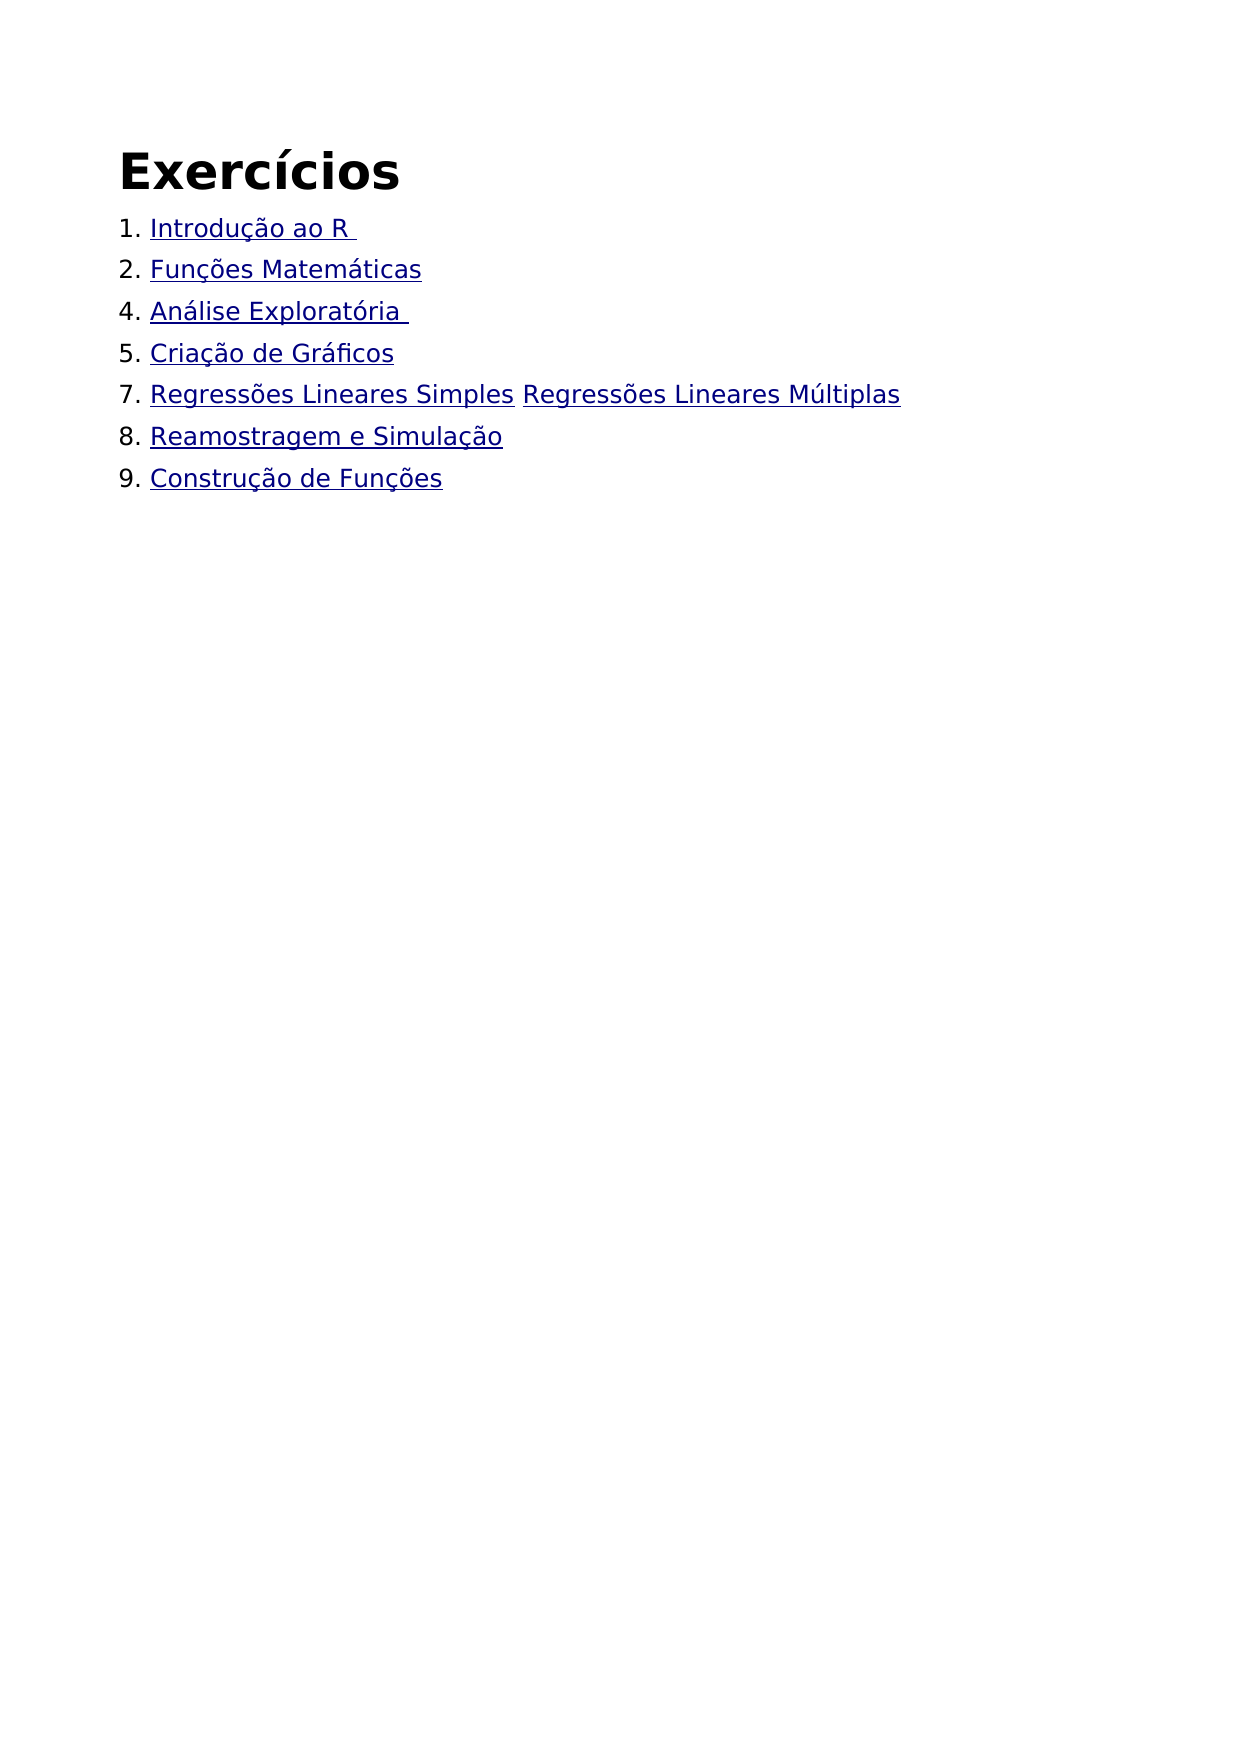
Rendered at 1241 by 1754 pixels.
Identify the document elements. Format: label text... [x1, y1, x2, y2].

text 9. Construção de Funções [118, 464, 1122, 493]
text 7. Regressões Lineares Simples Regressões Lineares Múltiplas [118, 381, 1122, 410]
text 1. Introdução ao R [118, 214, 1122, 243]
text 5. Criação de Gráficos [118, 339, 1122, 368]
text 2. Funções Matemáticas [118, 256, 1122, 285]
text 8. Reamostragem e Simulação [118, 422, 1122, 451]
text 4. Análise Exploratória [118, 297, 1122, 326]
subtitle Exercícios [118, 143, 1122, 201]
